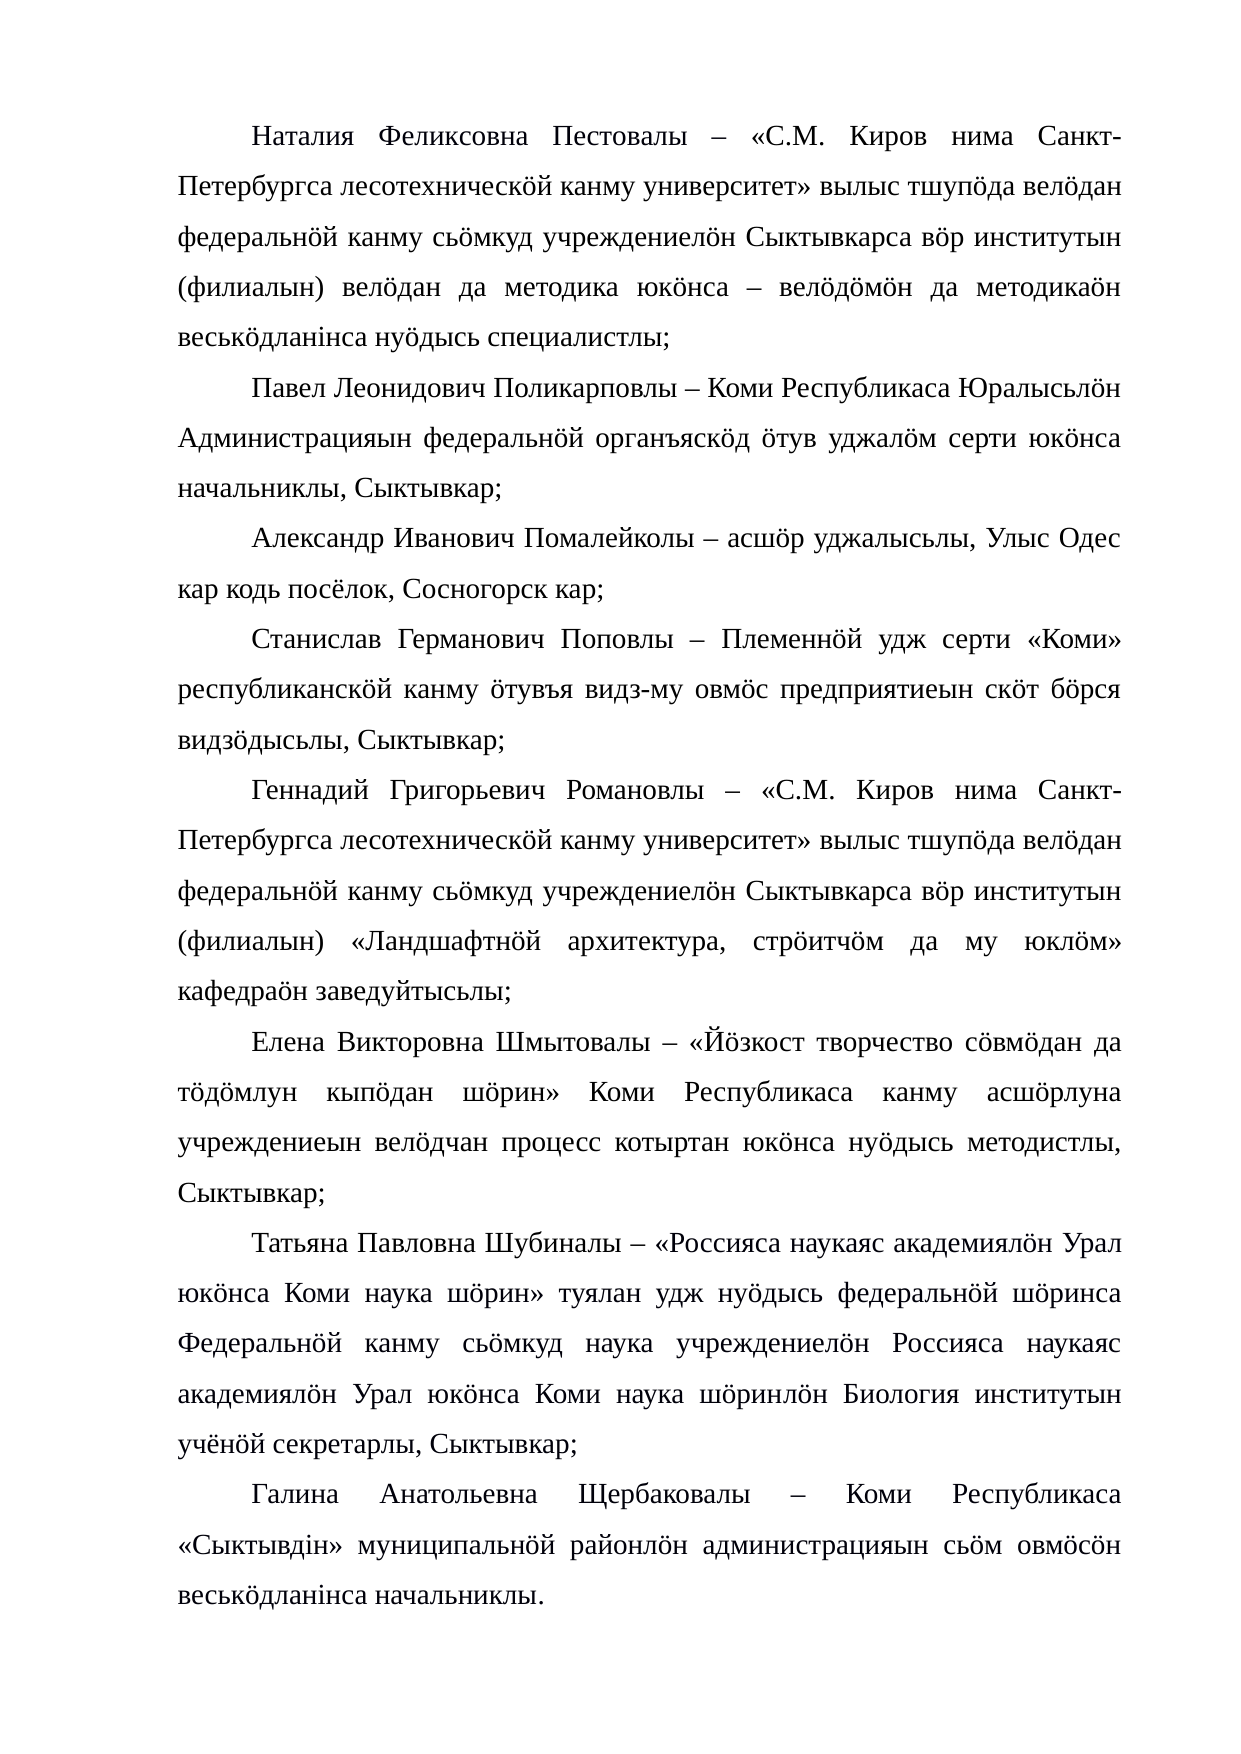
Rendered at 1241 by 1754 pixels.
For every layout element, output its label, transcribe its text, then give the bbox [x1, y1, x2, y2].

text Александр Иванович Помалейколы – асшӧр уджалысьлы, Улыс Одес кар кодь посёлок, Сосногорск кар; [177, 521, 1122, 604]
text Геннадий Григорьевич Романовлы – «С.М. Киров нима Санкт-Петербургса лесотехническӧй канму университет» вылыс тшупӧда велӧдан федеральнӧй канму сьӧмкуд учреждениелӧн Сыктывкарса вӧр институтын (филиалын) «Ландшафтнӧй архитектура, стрӧитчӧм да му юклӧм» кафедраӧн заведуйтысьлы; [177, 772, 1122, 1007]
text Татьяна Павловна Шубиналы – «Россияса наукаяс академиялӧн Урал юкӧнса Коми наука шӧрин» туялан удж нуӧдысь федеральнӧй шӧринса Федеральнӧй канму сьӧмкуд наука учреждениелӧн Россияса наукаяс академиялӧн Урал юкӧнса Коми наука шӧринлӧн Биология институтын учёнӧй секретарлы, Сыктывкар; [177, 1225, 1122, 1460]
text Галина Анатольевна Щербаковалы – Коми Республикаса «Сыктывдін» муниципальнӧй районлӧн администрацияын сьӧм овмӧсӧн веськӧдланінса начальниклы. [177, 1477, 1122, 1611]
text Наталия Феликсовна Пестовалы – «С.М. Киров нима Санкт-Петербургса лесотехническӧй канму университет» вылыс тшупӧда велӧдан федеральнӧй канму сьӧмкуд учреждениелӧн Сыктывкарса вӧр институтын (филиалын) велӧдан да методика юкӧнса – велӧдӧмӧн да методикаӧн веськӧдланінса нуӧдысь специалистлы; [177, 118, 1122, 353]
text Елена Викторовна Шмытовалы – «Йӧзкост творчество сӧвмӧдан да тӧдӧмлун кыпӧдан шӧрин» Коми Республикаса канму асшӧрлуна учреждениеын велӧдчан процесс котыртан юкӧнса нуӧдысь методистлы, Сыктывкар; [177, 1024, 1122, 1208]
text Станислав Германович Поповлы – Племеннӧй удж серти «Коми» республиканскӧй канму ӧтувъя видз-му овмӧс предприятиеын скӧт бӧрся видзӧдысьлы, Сыктывкар; [177, 621, 1122, 755]
text Павел Леонидович Поликарповлы – Коми Республикаса Юралысьлӧн Администрацияын федеральнӧй органъяскӧд ӧтув уджалӧм серти юкӧнса начальниклы, Сыктывкар; [177, 370, 1122, 504]
